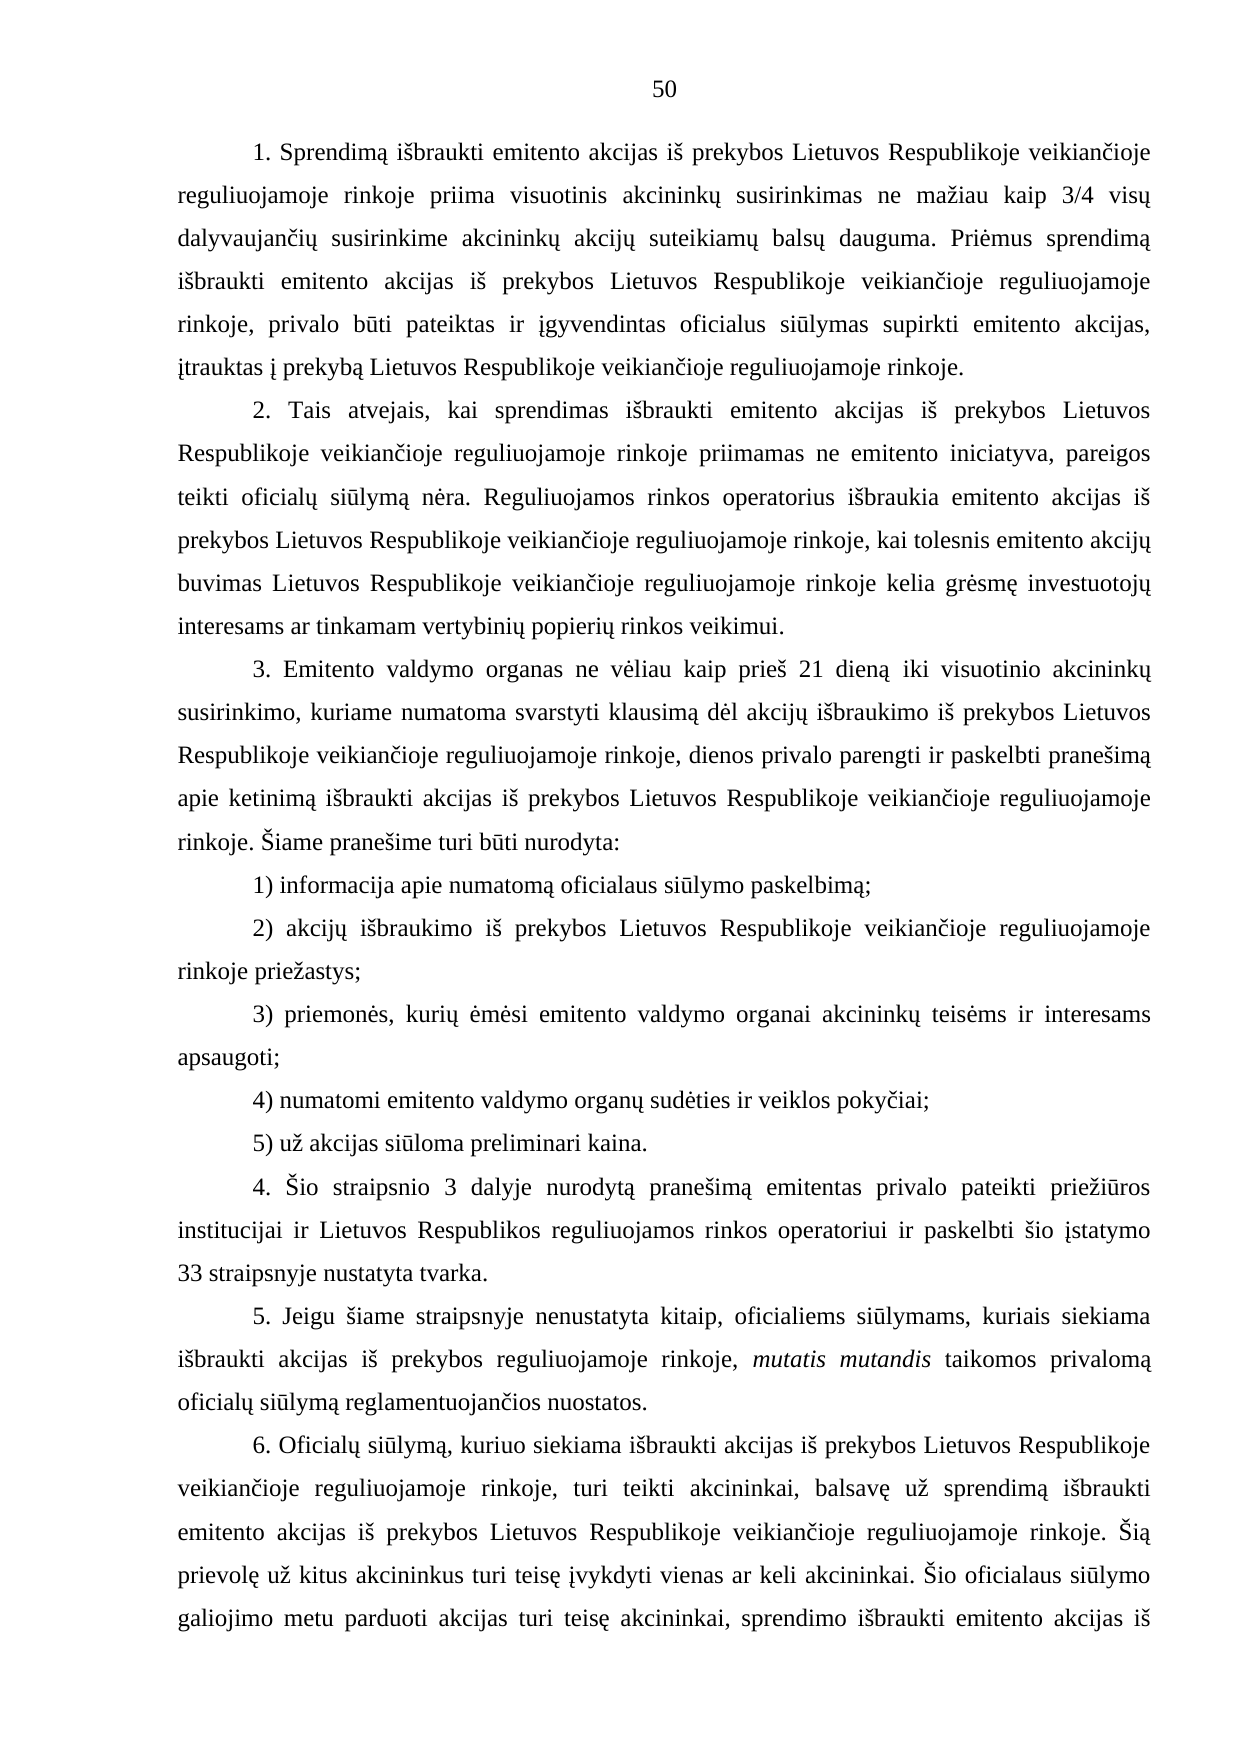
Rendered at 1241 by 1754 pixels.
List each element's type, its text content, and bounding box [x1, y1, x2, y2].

text 5. Jeigu šiame straipsnyje nenustatyta kitaip, oficialiems siūlymams, kuriais siekiama išbraukti akcijas iš prekybos reguliuojamoje rinkoje, mutatis mutandis taikomos privalomą oficialų siūlymą reglamentuojančios nuostatos. [177, 1301, 1152, 1416]
text 4) numatomi emitento valdymo organų sudėties ir veiklos pokyčiai; [177, 1085, 1152, 1114]
text 6. Oficialų siūlymą, kuriuo siekiama išbraukti akcijas iš prekybos Lietuvos Respublikoje veikiančioje reguliuojamoje rinkoje, turi teikti akcininkai, balsavę už sprendimą išbraukti emitento akcijas iš prekybos Lietuvos Respublikoje veikiančioje reguliuojamoje rinkoje. Šią prievolę už kitus akcininkus turi teisę įvykdyti vienas ar keli akcininkai. Šio oficialaus siūlymo galiojimo metu parduoti akcijas turi teisę akcininkai, sprendimo išbraukti emitento akcijas iš [177, 1430, 1152, 1632]
text 5) už akcijas siūloma preliminari kaina. [177, 1128, 1152, 1157]
text 1. Sprendimą išbraukti emitento akcijas iš prekybos Lietuvos Respublikoje veikiančioje reguliuojamoje rinkoje priima visuotinis akcininkų susirinkimas ne mažiau kaip 3/4 visų dalyvaujančių susirinkime akcininkų akcijų suteikiamų balsų dauguma. Priėmus sprendimą išbraukti emitento akcijas iš prekybos Lietuvos Respublikoje veikiančioje reguliuojamoje rinkoje, privalo būti pateiktas ir įgyvendintas oficialus siūlymas supirkti emitento akcijas, įtrauktas į prekybą Lietuvos Respublikoje veikiančioje reguliuojamoje rinkoje. [177, 137, 1152, 381]
text 2. Tais atvejais, kai sprendimas išbraukti emitento akcijas iš prekybos Lietuvos Respublikoje veikiančioje reguliuojamoje rinkoje priimamas ne emitento iniciatyva, pareigos teikti oficialų siūlymą nėra. Reguliuojamos rinkos operatorius išbraukia emitento akcijas iš prekybos Lietuvos Respublikoje veikiančioje reguliuojamoje rinkoje, kai tolesnis emitento akcijų buvimas Lietuvos Respublikoje veikiančioje reguliuojamoje rinkoje kelia grėsmę investuotojų interesams ar tinkamam vertybinių popierių rinkos veikimui. [177, 395, 1152, 640]
text 3) priemonės, kurių ėmėsi emitento valdymo organai akcininkų teisėms ir interesams apsaugoti; [177, 999, 1152, 1071]
text 3. Emitento valdymo organas ne vėliau kaip prieš 21 dieną iki visuotinio akcininkų susirinkimo, kuriame numatoma svarstyti klausimą dėl akcijų išbraukimo iš prekybos Lietuvos Respublikoje veikiančioje reguliuojamoje rinkoje, dienos privalo parengti ir paskelbti pranešimą apie ketinimą išbraukti akcijas iš prekybos Lietuvos Respublikoje veikiančioje reguliuojamoje rinkoje. Šiame pranešime turi būti nurodyta: [177, 654, 1152, 855]
text 1) informacija apie numatomą oficialaus siūlymo paskelbimą; [177, 870, 1152, 898]
text 2) akcijų išbraukimo iš prekybos Lietuvos Respublikoje veikiančioje reguliuojamoje rinkoje priežastys; [177, 913, 1152, 985]
text 4. Šio straipsnio 3 dalyje nurodytą pranešimą emitentas privalo pateikti priežiūros institucijai ir Lietuvos Respublikos reguliuojamos rinkos operatoriui ir paskelbti šio įstatymo 33 straipsnyje nustatyta tvarka. [177, 1172, 1152, 1287]
